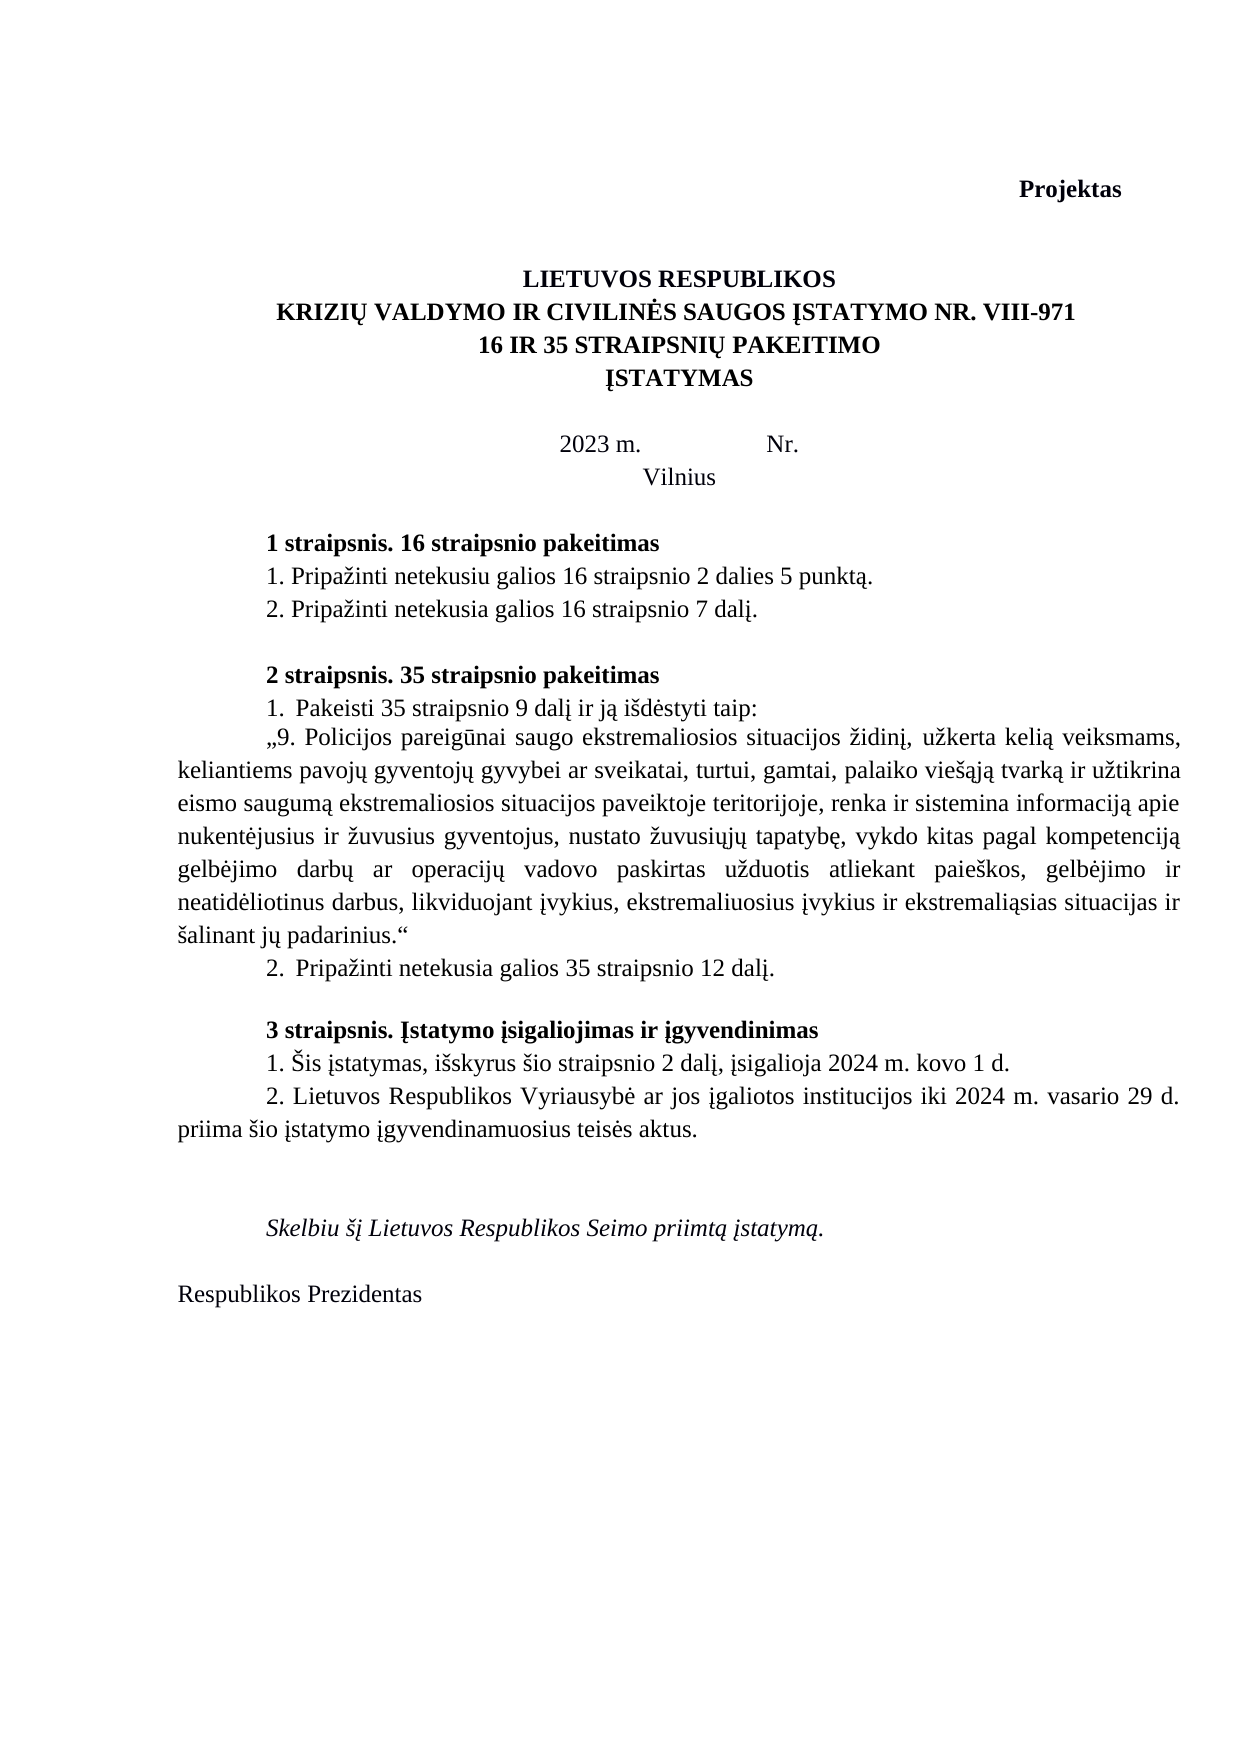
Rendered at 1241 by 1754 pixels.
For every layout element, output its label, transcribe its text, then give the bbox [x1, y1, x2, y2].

text Respublikos Prezidentas [177, 1279, 1181, 1308]
text LIETUVOS RESPUBLIKOS [177, 264, 1181, 293]
text KRIZIŲ VALDYMO IR CIVILINĖS SAUGOS ĮSTATYMO NR. VIII-971 [177, 297, 1181, 326]
text „9. Policijos pareigūnai saugo ekstremaliosios situacijos židinį, užkerta kelią veiksmams, keliantiems pavojų gyventojų gyvybei ar sveikatai, turtui, gamtai, palaiko viešąją tvarką ir užtikrina eismo saugumą ekstremaliosios situacijos paveiktoje teritorijoje, renka ir sistemina informaciją apie nukentėjusius ir žuvusius gyventojus, nustato žuvusiųjų tapatybę, vykdo kitas pagal kompetenciją gelbėjimo darbų ar operacijų vadovo paskirtas užduotis atliekant paieškos, gelbėjimo ir neatidėliotinus darbus, likviduojant įvykius, ekstremaliuosius įvykius ir ekstremaliąsias situacijas ir šalinant jų padarinius.“ [177, 722, 1181, 949]
text 1. Pakeisti 35 straipsnio 9 dalį ir ją išdėstyti taip: [177, 693, 1181, 722]
text Skelbiu šį Lietuvos Respublikos Seimo priimtą įstatymą. [177, 1213, 1181, 1242]
text 2. Pripažinti netekusia galios 16 straipsnio 7 dalį. [177, 594, 1181, 623]
text 3 straipsnis. Įstatymo įsigaliojimas ir įgyvendinimas [177, 1015, 1181, 1044]
text Projektas [1019, 174, 1181, 202]
text Vilnius [177, 462, 1181, 491]
text įstatymas [177, 363, 1181, 392]
text 1. Šis įstatymas, išskyrus šio straipsnio 2 dalį, įsigalioja 2024 m. kovo 1 d. [177, 1048, 1181, 1077]
text 2. Lietuvos Respublikos Vyriausybė ar jos įgaliotos institucijos iki 2024 m. vasario 29 d. priima šio įstatymo įgyvendinamuosius teisės aktus. [177, 1081, 1181, 1143]
text 1 straipsnis. 16 straipsnio pakeitimas [177, 528, 1181, 557]
text 1. Pripažinti netekusiu galios 16 straipsnio 2 dalies 5 punktą. [177, 561, 1181, 590]
text 2023 m. Nr. [177, 429, 1181, 458]
text 16 IR 35 STRAIPSNIŲ PAKEITIMO [177, 330, 1181, 359]
text 2 straipsnis. 35 straipsnio pakeitimas [177, 661, 1181, 689]
text 2. Pripažinti netekusia galios 35 straipsnio 12 dalį. [177, 953, 1181, 982]
